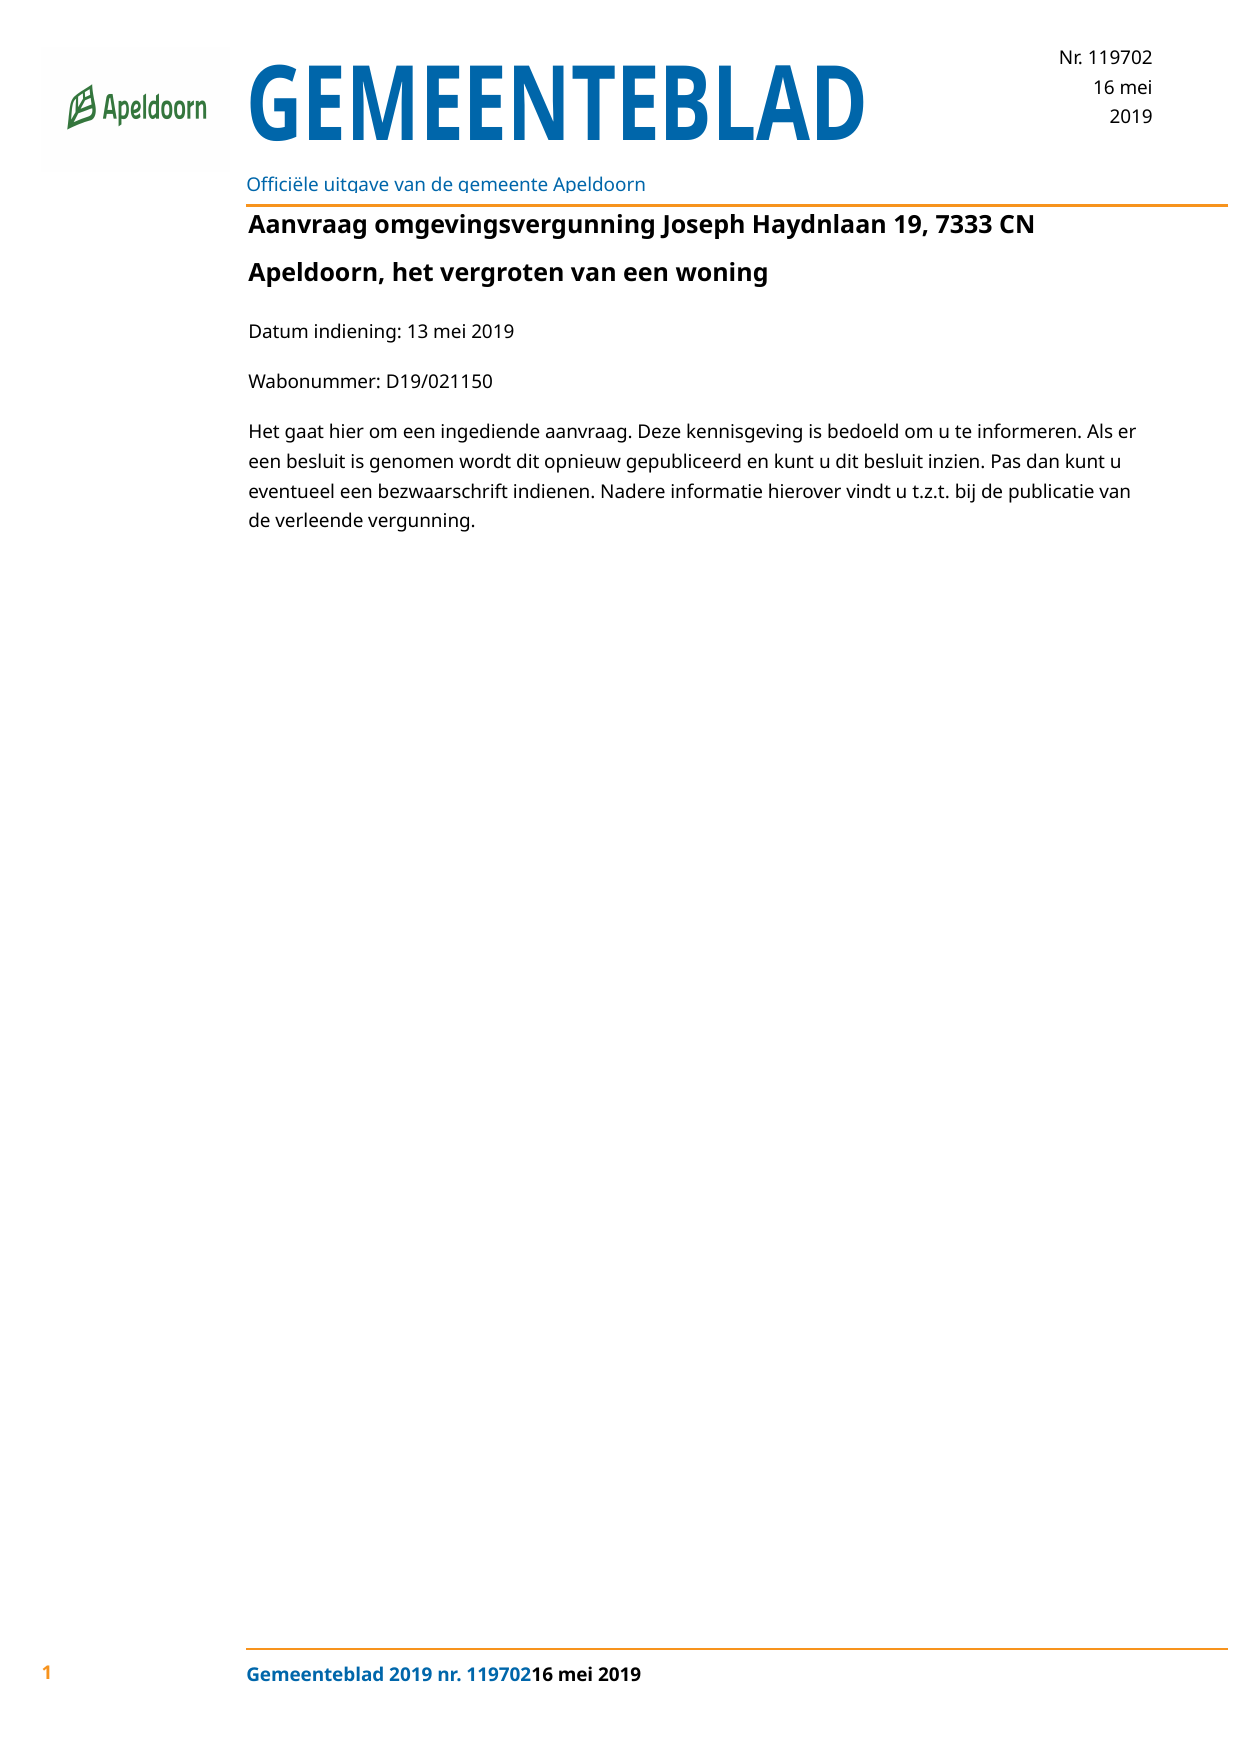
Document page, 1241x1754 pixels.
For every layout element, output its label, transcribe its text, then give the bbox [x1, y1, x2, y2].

text Datum indiening: 13 mei 2019 [248, 318, 1152, 344]
text Wabonummer: D19/021150 [248, 368, 1152, 394]
text Aanvraag omgevingsvergunning Joseph Haydnlaan 19, 7333 CN Apeldoorn, het vergroten van een woning [248, 207, 1152, 288]
text Het gaat hier om een ingediende aanvraag. Deze kennisgeving is bedoeld om u te informeren. Als er een besluit is genomen wordt dit opnieuw gepubliceerd en kunt u dit besluit inzien. Pas dan kunt u eventueel een bezwaarschrift indienen. Nadere informatie hierover vindt u t.z.t. bij de publicatie van de verleende vergunning. [248, 419, 1152, 533]
picture [41, 47, 231, 172]
